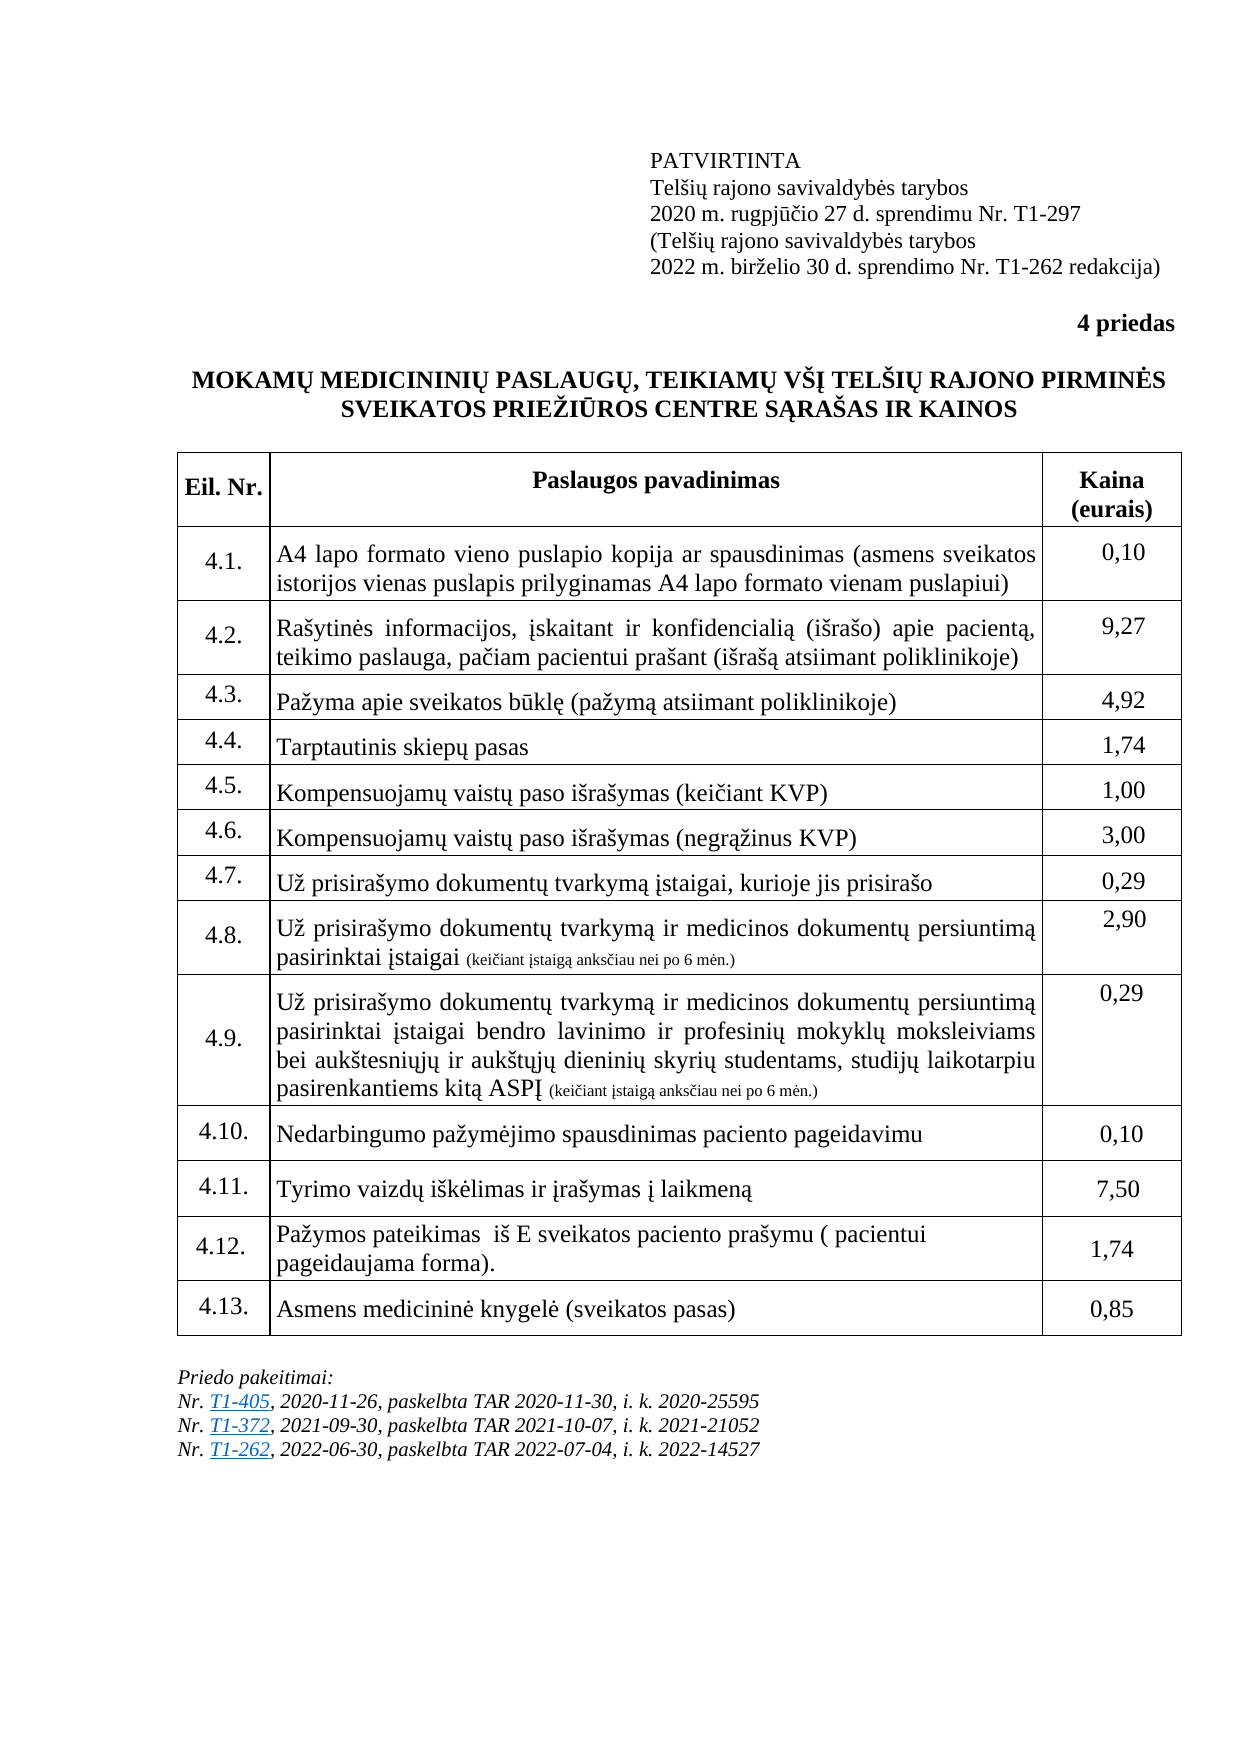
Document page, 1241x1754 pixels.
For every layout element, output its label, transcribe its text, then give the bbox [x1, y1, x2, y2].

table_cell 1,74 [1043, 720, 1181, 764]
table_cell 0,10 [1043, 527, 1181, 600]
table_cell 4.11. [178, 1161, 269, 1216]
table_cell 4.2. [178, 601, 269, 674]
text Nr. T1-372, 2021-09-30, paskelbta TAR 2021-10-07, i. k. 2021-21052 [177, 1413, 1181, 1437]
text PATVIRTINTA [650, 148, 1181, 174]
table_header Eil. Nr. [178, 453, 269, 526]
table_cell Asmens medicininė knygelė (sveikatos pasas) [271, 1281, 1042, 1335]
table_cell 4.8. [178, 901, 269, 974]
table_cell 4.1. [178, 527, 269, 600]
table_cell Tarptautinis skiepų pasas [271, 720, 1042, 764]
table_cell 4.10. [178, 1106, 269, 1160]
table_cell 4.6. [178, 810, 269, 854]
table_header Kaina (eurais) [1043, 453, 1181, 526]
table_cell Tyrimo vaizdų iškėlimas ir įrašymas į laikmeną [271, 1161, 1042, 1216]
table_cell Pažyma apie sveikatos būklę (pažymą atsiimant poliklinikoje) [271, 675, 1042, 719]
text Nr. T1-262, 2022-06-30, paskelbta TAR 2022-07-04, i. k. 2022-14527 [177, 1437, 1181, 1461]
table_cell 4.4. [178, 720, 269, 764]
table_cell Nedarbingumo pažymėjimo spausdinimas paciento pageidavimu [271, 1106, 1042, 1160]
table_cell A4 lapo formato vieno puslapio kopija ar spausdinimas (asmens sveikatos istorijos vienas puslapis prilyginamas A4 lapo formato vienam puslapiui) [271, 527, 1042, 600]
text MOKAMŲ MEDICININIŲ PASLAUGŲ, TEIKIAMŲ VŠĮ TELŠIŲ RAJONO PIRMINĖS SVEIKATOS PRIEŽIŪROS CENTRE SĄRAŠAS IR KAINOS [177, 366, 1181, 423]
table_header Paslaugos pavadinimas [271, 453, 1042, 526]
text Priedo pakeitimai: [177, 1365, 1181, 1389]
text Telšių rajono savivaldybės tarybos [650, 174, 1181, 200]
table_cell 2,90 [1043, 901, 1181, 974]
table_cell 0,85 [1043, 1281, 1181, 1335]
table_cell 1,00 [1043, 765, 1181, 809]
text (Telšių rajono savivaldybės tarybos [650, 227, 1181, 253]
table_cell 7,50 [1043, 1161, 1181, 1216]
table_cell Už prisirašymo dokumentų tvarkymą ir medicinos dokumentų persiuntimą pasirinktai įstaigai (keičiant įstaigą anksčiau nei po 6 mėn.) [271, 901, 1042, 974]
table_cell Rašytinės informacijos, įskaitant ir konfidencialią (išrašo) apie pacientą, teikimo paslauga, pačiam pacientui prašant (išrašą atsiimant poliklinikoje) [271, 601, 1042, 674]
table_cell 4.5. [178, 765, 269, 809]
table_cell 4.12. [178, 1217, 269, 1280]
table_cell Už prisirašymo dokumentų tvarkymą ir medicinos dokumentų persiuntimą pasirinktai įstaigai bendro lavinimo ir profesinių mokyklų moksleiviams bei aukštesniųjų ir aukštųjų dieninių skyrių studentams, studijų laikotarpiu pasirenkantiems kitą ASPĮ (keičiant įstaigą anksčiau nei po 6 mėn.) [271, 975, 1042, 1105]
table_cell 3,00 [1043, 810, 1181, 854]
table_cell 4.13. [178, 1281, 269, 1335]
table_cell Kompensuojamų vaistų paso išrašymas (negrąžinus KVP) [271, 810, 1042, 854]
text Nr. T1-405, 2020-11-26, paskelbta TAR 2020-11-30, i. k. 2020-25595 [177, 1389, 1181, 1413]
table_cell Už prisirašymo dokumentų tvarkymą įstaigai, kurioje jis prisirašo [271, 856, 1042, 900]
table_cell 9,27 [1043, 601, 1181, 674]
text 4 priedas [121, 308, 1181, 337]
table_cell Pažymos pateikimas iš E sveikatos paciento prašymu ( pacientui pageidaujama forma). [271, 1217, 1042, 1280]
table_cell 0,29 [1043, 856, 1181, 900]
table_cell 4,92 [1043, 675, 1181, 719]
table_cell 4.3. [178, 675, 269, 719]
table_cell 4.7. [178, 856, 269, 900]
table_cell 4.9. [178, 975, 269, 1105]
table_cell Kompensuojamų vaistų paso išrašymas (keičiant KVP) [271, 765, 1042, 809]
text 2022 m. birželio 30 d. sprendimo Nr. T1-262 redakcija) [650, 253, 1181, 279]
text 2020 m. rugpjūčio 27 d. sprendimu Nr. T1-297 [650, 200, 1181, 227]
table_cell 1,74 [1043, 1217, 1181, 1280]
table_cell 0,29 [1043, 975, 1181, 1105]
table_cell 0,10 [1043, 1106, 1181, 1160]
